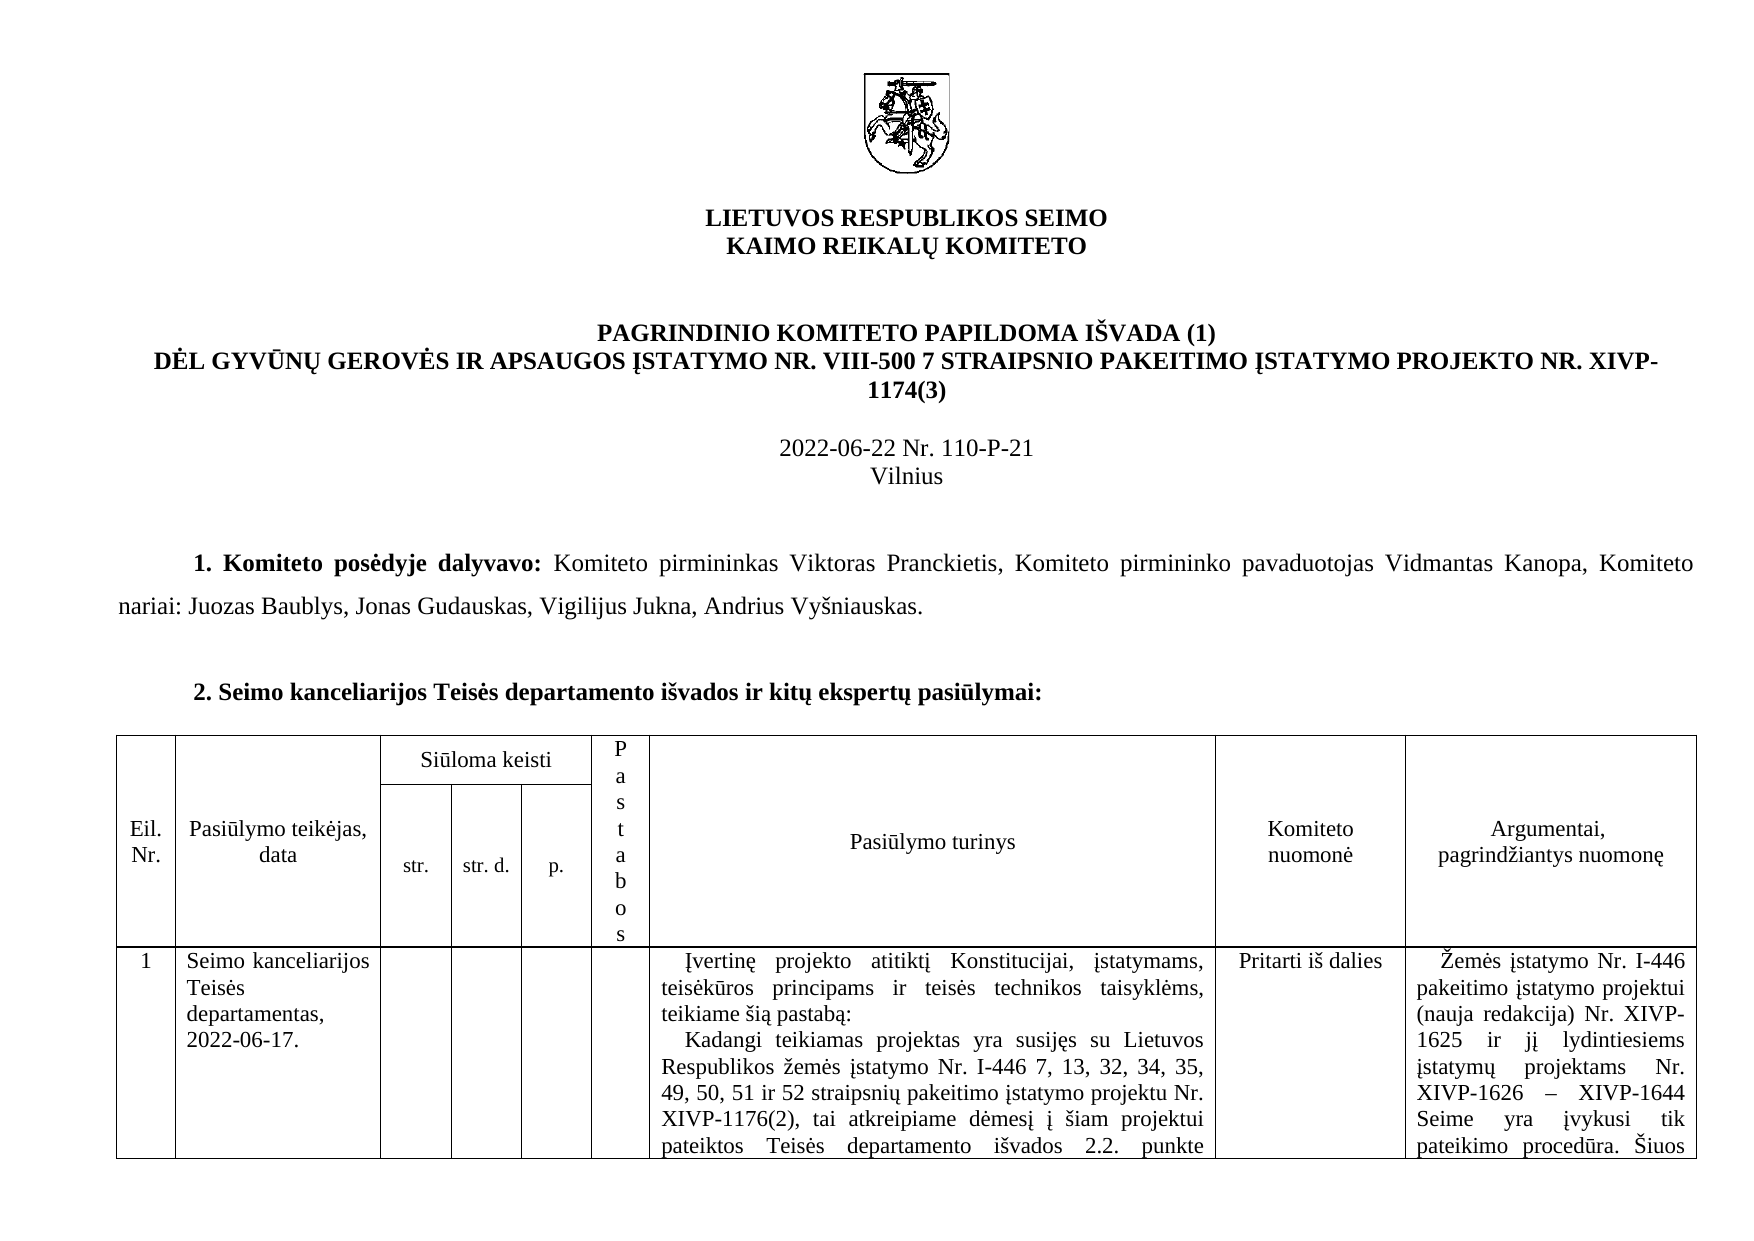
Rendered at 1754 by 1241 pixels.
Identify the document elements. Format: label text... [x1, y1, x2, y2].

table_header Komiteto nuomonė [1216, 736, 1405, 946]
table_header Siūloma keisti [381, 736, 591, 784]
table_cell Seimo kanceliarijos Teisės departamentas, 2022-06-17. [176, 948, 380, 1158]
table_cell Įvertinę projekto atitiktį Konstitucijai, įstatymams, teisėkūros principams ir teisės technikos taisyklėms, teikiame šią pastabą: Kadangi teikiamas projektas yra susijęs su Lietuvos Respublikos žemės įstatymo Nr. I-446 7, 13, 32, 34, 35, 49, 50, 51 ir 52 straipsnių pakeitimo įstatymo projektu Nr. XIVP-1176(2), tai atkreipiame dėmesį į šiam projektui pateiktos Teisės departamento išvados 2.2. punkte [650, 948, 1215, 1158]
table_cell [381, 948, 451, 1158]
subtitle PAGRINDINIO KOMITETO PAPILDOMA IŠVADA (1) [118, 318, 1695, 346]
table_header Eil. Nr. [117, 736, 175, 946]
table_cell [592, 948, 649, 1158]
table_header Pasiūlymo teikėjas, data [176, 736, 380, 946]
table_header Argumentai, pagrindžiantys nuomonę [1406, 736, 1696, 946]
table_cell str. d. [452, 785, 521, 946]
subtitle 2. Seimo kanceliarijos Teisės departamento išvados ir kitų ekspertų pasiūlymai: [118, 677, 1695, 706]
text Vilnius [118, 461, 1695, 490]
table_cell [522, 948, 591, 1158]
subtitle DĖL Gyvūnų gerovės ir apsaugos įstatymo Nr. VIII-500 7 straipsnio pakeitimo įstatymo projekto nr. XIVP-1174(3) [118, 346, 1695, 404]
table_cell Žemės įstatymo Nr. I-446 pakeitimo įstatymo projektui (nauja redakcija) Nr. XIVP-1625 ir jį lydintiesiems įstatymų projektams Nr. XIVP-1626 – XIVP-1644 Seime yra įvykusi tik pateikimo procedūra. Šiuos [1406, 948, 1696, 1158]
text LIETUVOS RESPUBLIKOS SEIMO [118, 203, 1695, 231]
table_cell [452, 948, 521, 1158]
text 1. Komiteto posėdyje dalyvavo: Komiteto pirmininkas Viktoras Pranckietis, Komiteto pirmininko pavaduotojas Vidmantas Kanopa, Komiteto nariai: Juozas Baublys, Jonas Gudauskas, Vigilijus Jukna, Andrius Vyšniauskas. [118, 548, 1695, 619]
table_header Pasiūlymo turinys [650, 736, 1215, 946]
text kaimo reikalų komiteto [118, 231, 1695, 260]
table_header Pastabos [592, 736, 649, 946]
table_cell str. [381, 785, 451, 946]
table_cell p. [522, 785, 591, 946]
text 2022-06-22 Nr. 110-P-21 [118, 433, 1695, 461]
table_cell Pritarti iš dalies [1216, 948, 1405, 1158]
table_cell 1 [117, 948, 175, 1158]
